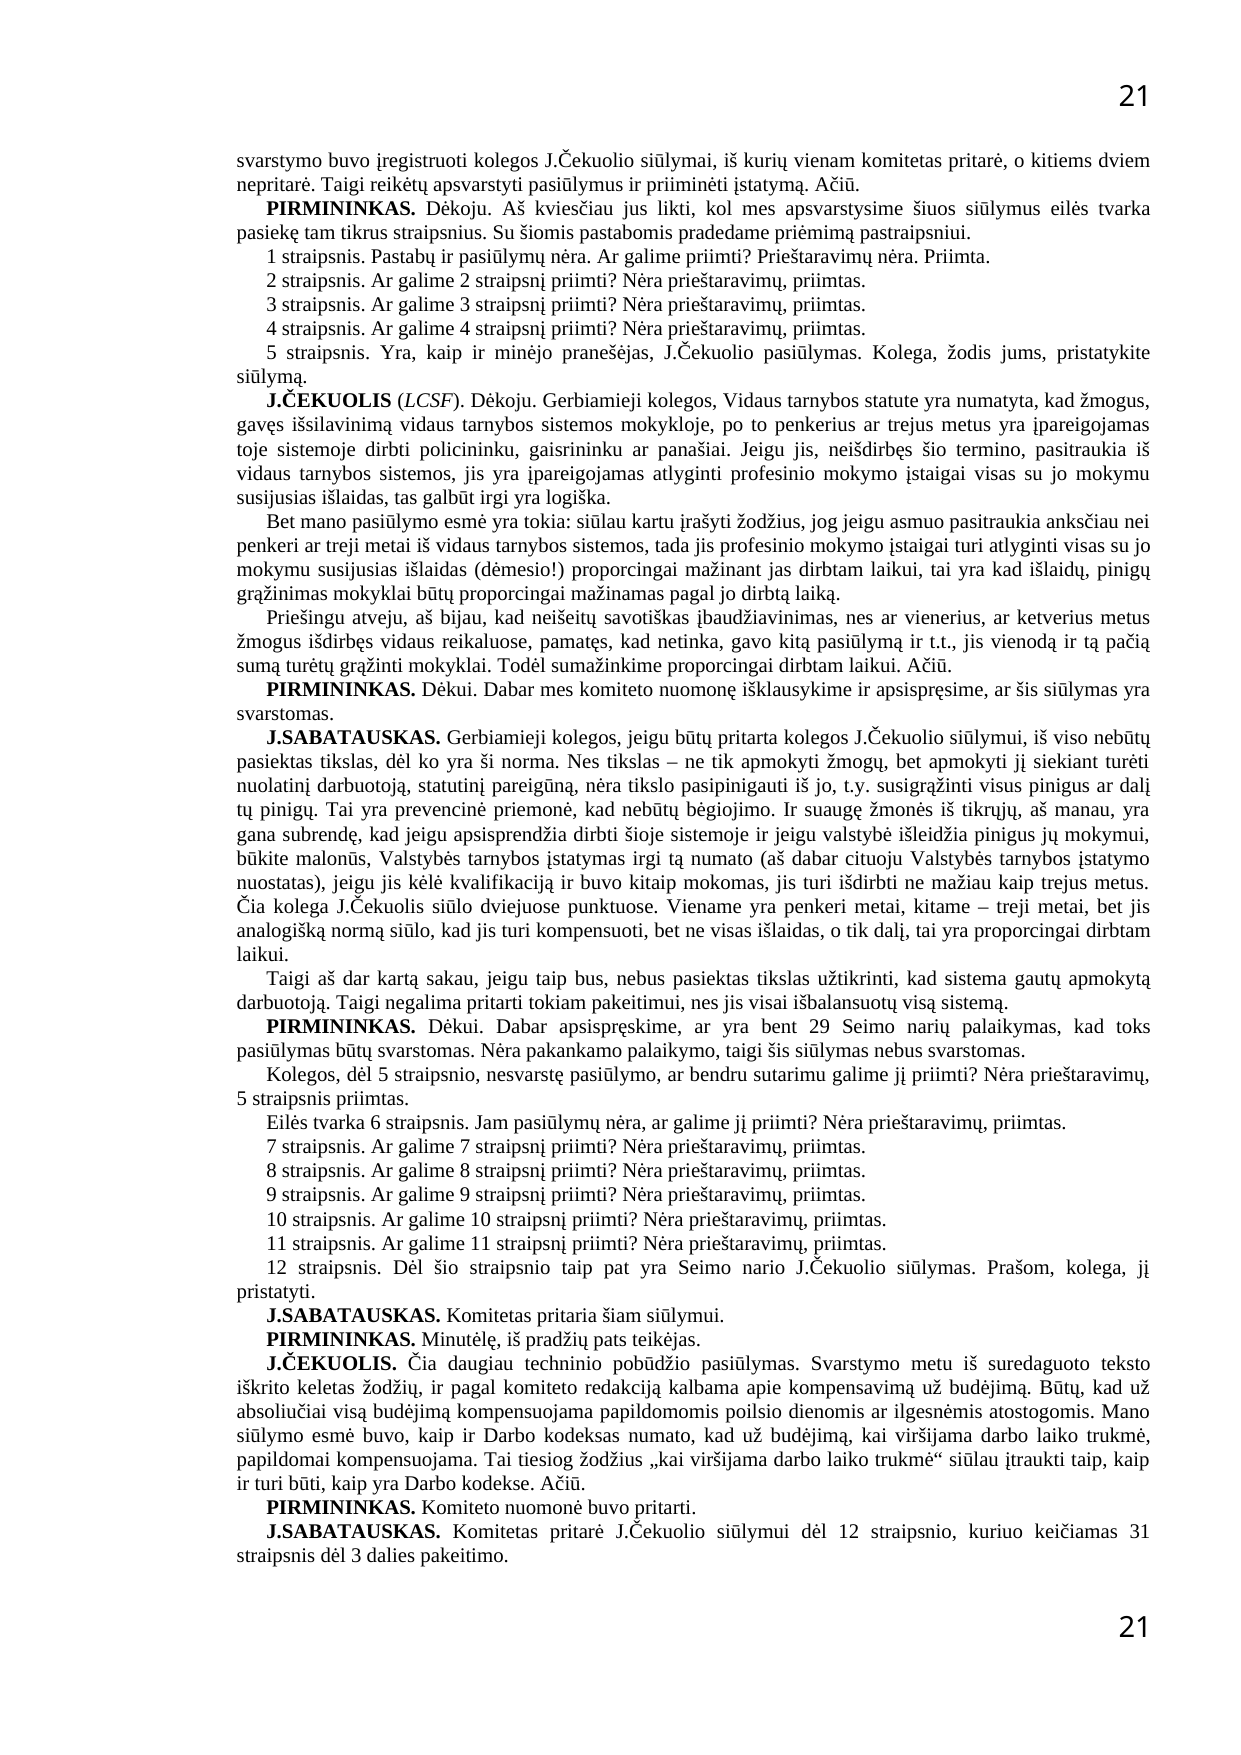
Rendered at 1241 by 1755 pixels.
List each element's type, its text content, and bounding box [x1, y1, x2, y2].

text 3 straipsnis. Ar galime 3 straipsnį priimti? Nėra prieštaravimų, priimtas. [236, 292, 1152, 316]
text 9 straipsnis. Ar galime 9 straipsnį priimti? Nėra prieštaravimų, priimtas. [236, 1182, 1152, 1206]
text J.SABATAUSKAS. Komitetas pritaria šiam siūlymui. [236, 1303, 1152, 1327]
text 1 straipsnis. Pastabų ir pasiūlymų nėra. Ar galime priimti? Prieštaravimų nėra. Priimta. [236, 244, 1152, 268]
text PIRMININKAS. Dėkui. Dabar apsispręskime, ar yra bent 29 Seimo narių palaikymas, kad toks pasiūlymas būtų svarstomas. Nėra pakankamo palaikymo, taigi šis siūlymas nebus svarstomas. [236, 1014, 1152, 1062]
text 12 straipsnis. Dėl šio straipsnio taip pat yra Seimo nario J.Čekuolio siūlymas. Prašom, kolega, jį pristatyti. [236, 1254, 1152, 1303]
text J.SABATAUSKAS. Komitetas pritarė J.Čekuolio siūlymui dėl 12 straipsnio, kuriuo keičiamas 31 straipsnis dėl 3 dalies pakeitimo. [236, 1519, 1152, 1567]
text J.SABATAUSKAS. Gerbiamieji kolegos, jeigu būtų pritarta kolegos J.Čekuolio siūlymui, iš viso nebūtų pasiektas tikslas, dėl ko yra ši norma. Nes tikslas – ne tik apmokyti žmogų, bet apmokyti jį siekiant turėti nuolatinį darbuotoją, statutinį pareigūną, nėra tikslo pasipinigauti iš jo, t.y. susigrąžinti visus pinigus ar dalį tų pinigų. Tai yra prevencinė priemonė, kad nebūtų bėgiojimo. Ir suaugę žmonės iš tikrųjų, aš manau, yra gana subrendę, kad jeigu apsisprendžia dirbti šioje sistemoje ir jeigu valstybė išleidžia pinigus jų mokymui, būkite malonūs, Valstybės tarnybos įstatymas irgi tą numato (aš dabar cituoju Valstybės tarnybos įstatymo nuostatas), jeigu jis kėlė kvalifikaciją ir buvo kitaip mokomas, jis turi išdirbti ne mažiau kaip trejus metus. Čia kolega J.Čekuolis siūlo dviejuose punktuose. Viename yra penkeri metai, kitame – treji metai, bet jis analogišką normą siūlo, kad jis turi kompensuoti, bet ne visas išlaidas, o tik dalį, tai yra proporcingai dirbtam laikui. [236, 725, 1152, 966]
text 4 straipsnis. Ar galime 4 straipsnį priimti? Nėra prieštaravimų, priimtas. [236, 316, 1152, 340]
text PIRMININKAS. Minutėlę, iš pradžių pats teikėjas. [236, 1327, 1152, 1351]
text 8 straipsnis. Ar galime 8 straipsnį priimti? Nėra prieštaravimų, priimtas. [236, 1158, 1152, 1182]
text J.ČEKUOLIS. Čia daugiau techninio pobūdžio pasiūlymas. Svarstymo metu iš suredaguoto teksto iškrito keletas žodžių, ir pagal komiteto redakciją kalbama apie kompensavimą už budėjimą. Būtų, kad už absoliučiai visą budėjimą kompensuojama papildomomis poilsio dienomis ar ilgesnėmis atostogomis. Mano siūlymo esmė buvo, kaip ir Darbo kodeksas numato, kad už budėjimą, kai viršijama darbo laiko trukmė, papildomai kompensuojama. Tai tiesiog žodžius „kai viršijama darbo laiko trukmė“ siūlau įtraukti taip, kaip ir turi būti, kaip yra Darbo kodekse. Ačiū. [236, 1351, 1152, 1495]
text PIRMININKAS. Dėkui. Dabar mes komiteto nuomonę išklausykime ir apsispręsime, ar šis siūlymas yra svarstomas. [236, 677, 1152, 725]
text Taigi aš dar kartą sakau, jeigu taip bus, nebus pasiektas tikslas užtikrinti, kad sistema gautų apmokytą darbuotoją. Taigi negalima pritarti tokiam pakeitimui, nes jis visai išbalansuotų visą sistemą. [236, 966, 1152, 1014]
text Bet mano pasiūlymo esmė yra tokia: siūlau kartu įrašyti žodžius, jog jeigu asmuo pasitraukia anksčiau nei penkeri ar treji metai iš vidaus tarnybos sistemos, tada jis profesinio mokymo įstaigai turi atlyginti visas su jo mokymu susijusias išlaidas (dėmesio!) proporcingai mažinant jas dirbtam laikui, tai yra kad išlaidų, pinigų grąžinimas mokyklai būtų proporcingai mažinamas pagal jo dirbtą laiką. [236, 509, 1152, 605]
text Kolegos, dėl 5 straipsnio, nesvarstę pasiūlymo, ar bendru sutarimu galime jį priimti? Nėra prieštaravimų, 5 straipsnis priimtas. [236, 1062, 1152, 1110]
text 11 straipsnis. Ar galime 11 straipsnį priimti? Nėra prieštaravimų, priimtas. [236, 1231, 1152, 1254]
text PIRMININKAS. Dėkoju. Aš kviesčiau jus likti, kol mes apsvarstysime šiuos siūlymus eilės tvarka pasiekę tam tikrus straipsnius. Su šiomis pastabomis pradedame priėmimą pastraipsniui. [236, 196, 1152, 244]
text svarstymo buvo įregistruoti kolegos J.Čekuolio siūlymai, iš kurių vienam komitetas pritarė, o kitiems dviem nepritarė. Taigi reikėtų apsvarstyti pasiūlymus ir priiminėti įstatymą. Ačiū. [236, 148, 1152, 196]
text J.ČEKUOLIS (LCSF). Dėkoju. Gerbiamieji kolegos, Vidaus tarnybos statute yra numatyta, kad žmogus, gavęs išsilavinimą vidaus tarnybos sistemos mokykloje, po to penkerius ar trejus metus yra įpareigojamas toje sistemoje dirbti policininku, gaisrininku ar panašiai. Jeigu jis, neišdirbęs šio termino, pasitraukia iš vidaus tarnybos sistemos, jis yra įpareigojamas atlyginti profesinio mokymo įstaigai visas su jo mokymu susijusias išlaidas, tas galbūt irgi yra logiška. [236, 388, 1152, 509]
text 10 straipsnis. Ar galime 10 straipsnį priimti? Nėra prieštaravimų, priimtas. [236, 1206, 1152, 1231]
text Priešingu atveju, aš bijau, kad neišeitų savotiškas įbaudžiavinimas, nes ar vienerius, ar ketverius metus žmogus išdirbęs vidaus reikaluose, pamatęs, kad netinka, gavo kitą pasiūlymą ir t.t., jis vienodą ir tą pačią sumą turėtų grąžinti mokyklai. Todėl sumažinkime proporcingai dirbtam laikui. Ačiū. [236, 605, 1152, 677]
text 2 straipsnis. Ar galime 2 straipsnį priimti? Nėra prieštaravimų, priimtas. [236, 268, 1152, 292]
text Eilės tvarka 6 straipsnis. Jam pasiūlymų nėra, ar galime jį priimti? Nėra prieštaravimų, priimtas. [236, 1110, 1152, 1134]
text PIRMININKAS. Komiteto nuomonė buvo pritarti. [236, 1495, 1152, 1519]
text 5 straipsnis. Yra, kaip ir minėjo pranešėjas, J.Čekuolio pasiūlymas. Kolega, žodis jums, pristatykite siūlymą. [236, 340, 1152, 388]
text 7 straipsnis. Ar galime 7 straipsnį priimti? Nėra prieštaravimų, priimtas. [236, 1134, 1152, 1158]
